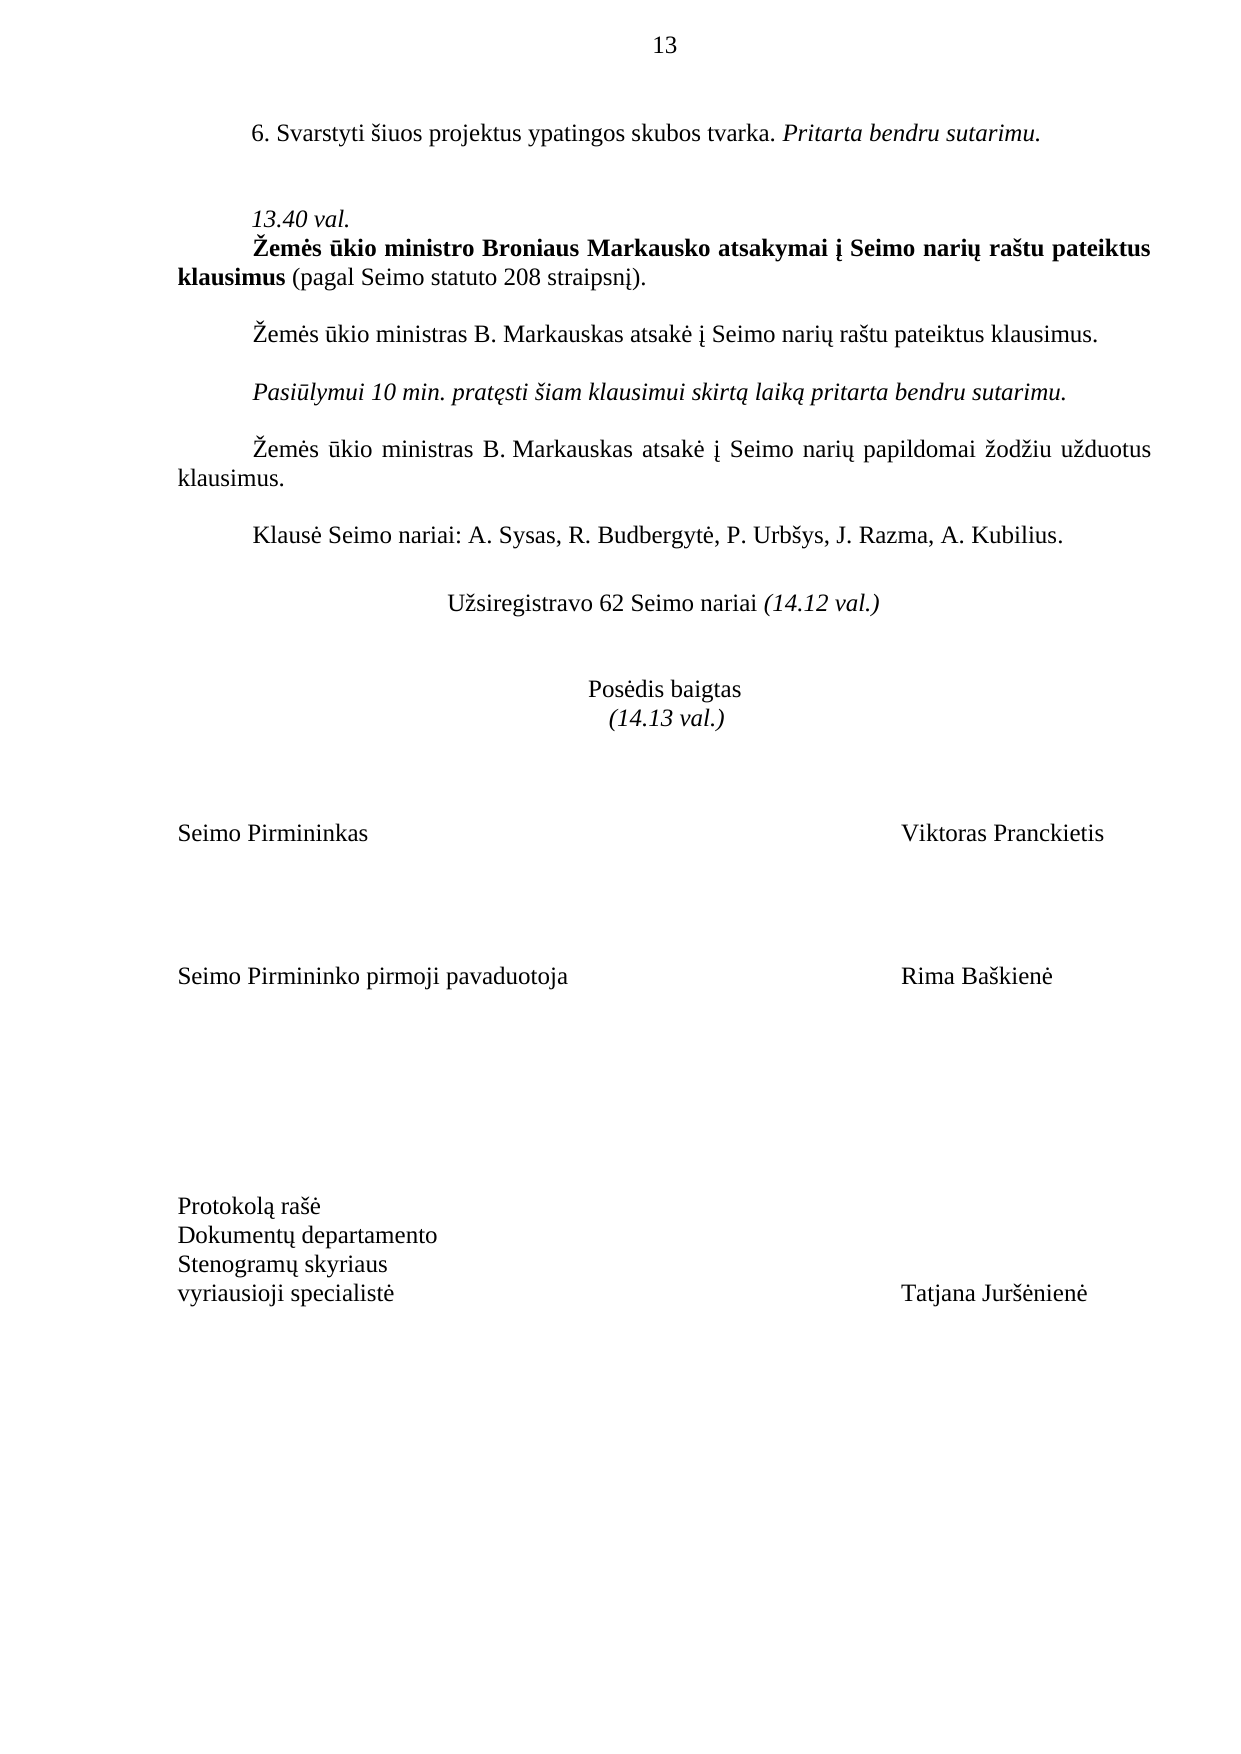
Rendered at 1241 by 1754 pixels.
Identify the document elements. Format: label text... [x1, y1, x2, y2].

text vyriausioji specialistė Tatjana Juršėnienė [177, 1278, 1152, 1306]
text Dokumentų departamento [177, 1220, 1152, 1249]
text Protokolą rašė [177, 1191, 1152, 1220]
text Žemės ūkio ministras B. Markauskas atsakė į Seimo narių papildomai žodžiu užduotus klausimus. [177, 434, 1152, 492]
text Žemės ūkio ministro Broniaus Markausko atsakymai į Seimo narių raštu pateiktus klausimus (pagal Seimo statuto 208 straipsnį). [177, 233, 1152, 291]
text Žemės ūkio ministras B. Markauskas atsakė į Seimo narių raštu pateiktus klausimus. [177, 319, 1152, 348]
text Seimo Pirmininko pirmoji pavaduotoja Rima Baškienė [177, 961, 1152, 990]
text 13.40 val. [177, 204, 1152, 233]
text Stenogramų skyriaus [177, 1249, 1152, 1278]
text Posėdis baigtas [177, 674, 1152, 703]
text Klausė Seimo nariai: A. Sysas, R. Budbergytė, P. Urbšys, J. Razma, A. Kubilius. [177, 521, 1152, 549]
text Užsiregistravo 62 Seimo nariai (14.12 val.) [177, 588, 1152, 616]
text 6. Svarstyti šiuos projektus ypatingos skubos tvarka. Pritarta bendru sutarimu. [177, 118, 1152, 147]
text Seimo Pirmininkas Viktoras Pranckietis [177, 818, 1152, 846]
text Pasiūlymui 10 min. pratęsti šiam klausimui skirtą laiką pritarta bendru sutarimu. [177, 377, 1152, 406]
text (14.13 val.) [177, 703, 1152, 731]
